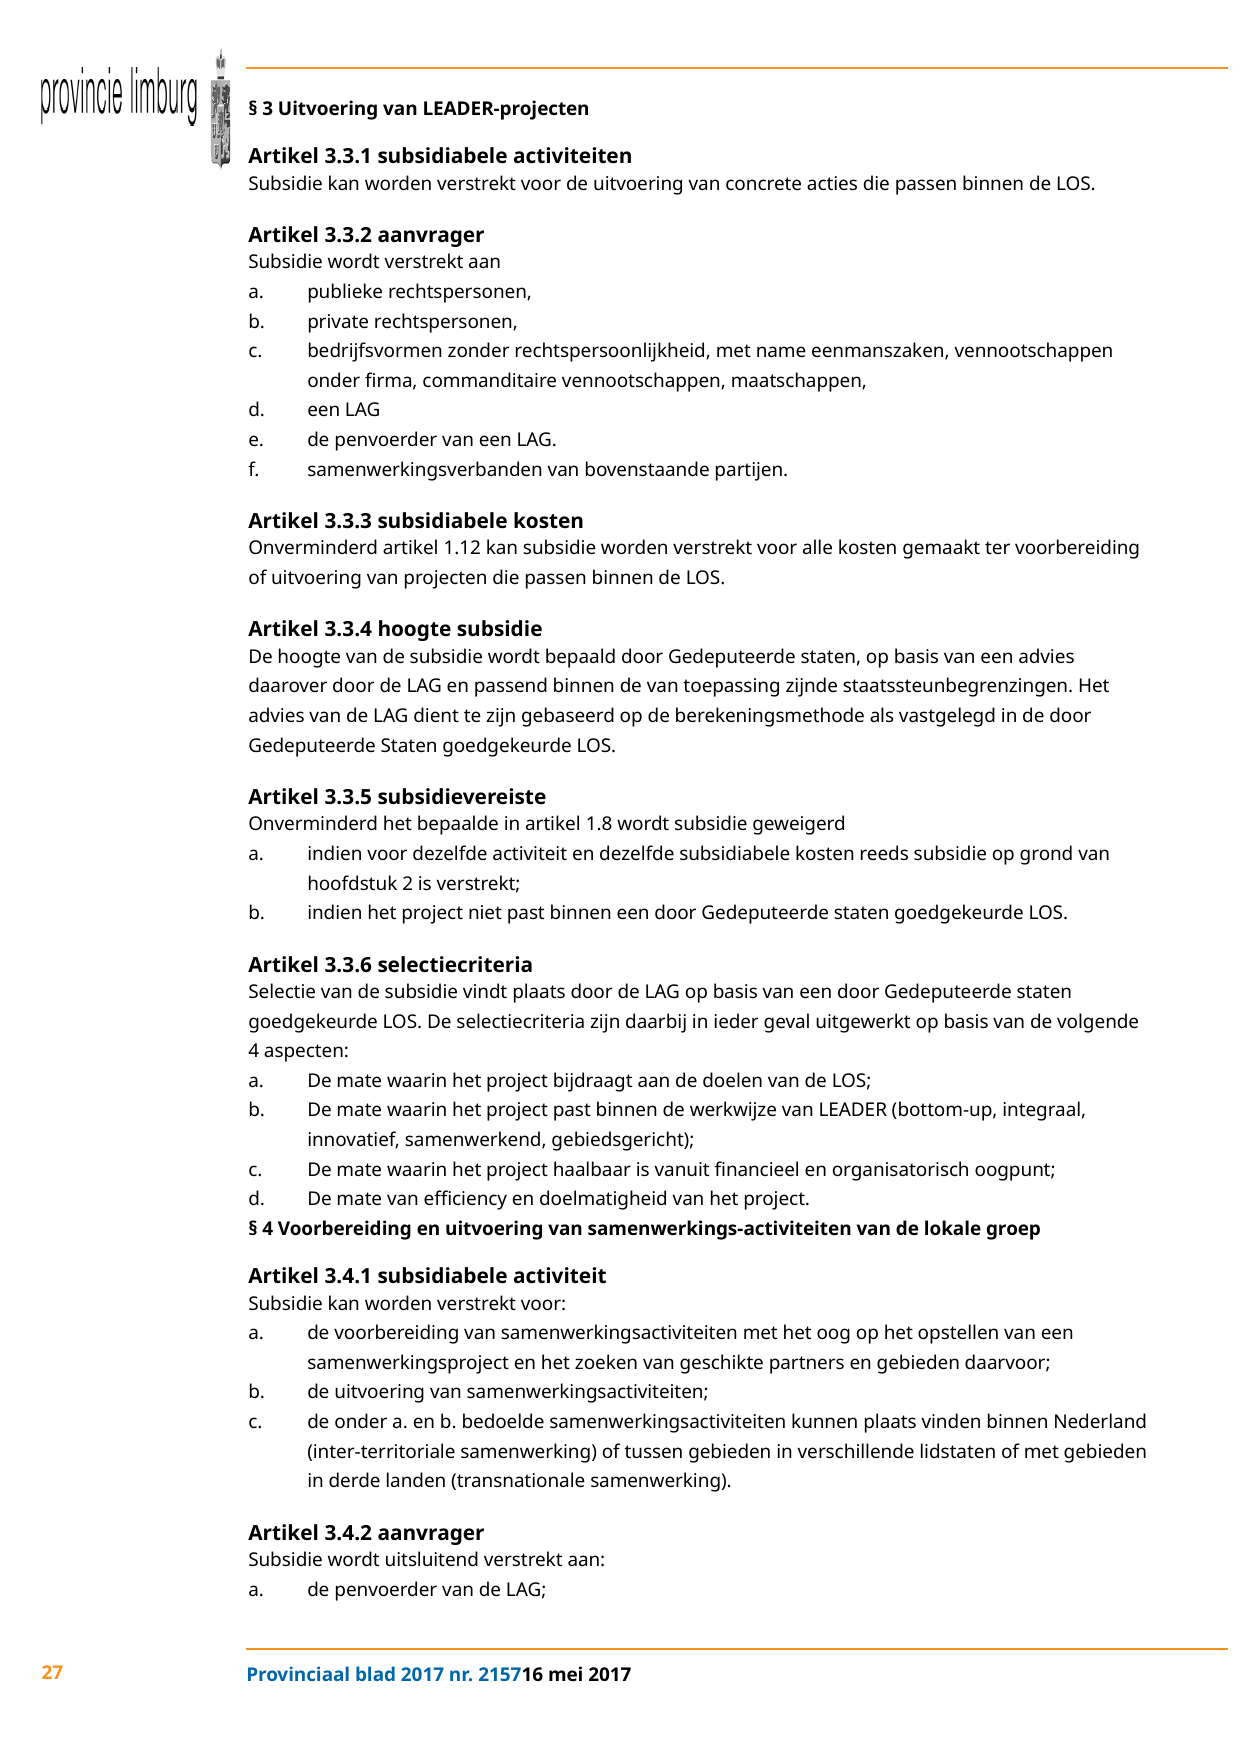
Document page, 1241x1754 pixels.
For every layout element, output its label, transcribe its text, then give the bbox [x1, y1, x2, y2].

picture [41, 47, 231, 172]
list De mate waarin het project haalbaar is vanuit financieel en organisatorisch oogpunt; [248, 1156, 1152, 1181]
text Selectie van de subsidie vindt plaats door de LAG op basis van een door Gedeputeerde staten goedgekeurde LOS. De selectiecriteria zijn daarbij in ieder geval uitgewerkt op basis van de volgende 4 aspecten: [248, 978, 1152, 1063]
list publieke rechtspersonen, [248, 278, 1152, 304]
text Artikel 3.4.2 aanvrager [248, 1518, 1152, 1546]
list de voorbereiding van samenwerkingsactiviteiten met het oog op het opstellen van een samenwerkingsproject en het zoeken van geschikte partners en gebieden daarvoor; [248, 1319, 1152, 1375]
text Artikel 3.3.6 selectiecriteria [248, 950, 1152, 978]
text Onverminderd het bepaalde in artikel 1.8 wordt subsidie geweigerd [248, 811, 1152, 836]
text Onverminderd artikel 1.12 kan subsidie worden verstrekt voor alle kosten gemaakt ter voorbereiding of uitvoering van projecten die passen binnen de LOS. [248, 534, 1152, 590]
list De mate waarin het project past binnen de werkwijze van LEADER (bottom-up, integraal, innovatief, samenwerkend, gebiedsgericht); [248, 1097, 1152, 1152]
list de penvoerder van de LAG; [248, 1576, 1152, 1602]
list indien het project niet past binnen een door Gedeputeerde staten goedgekeurde LOS. [248, 899, 1152, 925]
list samenwerkingsverbanden van bovenstaande partijen. [248, 456, 1152, 481]
list indien voor dezelfde activiteit en dezelfde subsidiabele kosten reeds subsidie op grond van hoofdstuk 2 is verstrekt; [248, 840, 1152, 896]
list bedrijfsvormen zonder rechtspersoonlijkheid, met name eenmanszaken, vennootschappen onder firma, commanditaire vennootschappen, maatschappen, [248, 337, 1152, 393]
text § 4 Voorbereiding en uitvoering van samenwerkings-activiteiten van de lokale groep [248, 1215, 1152, 1241]
text Artikel 3.3.4 hoogte subsidie [248, 614, 1152, 643]
text Artikel 3.3.2 aanvrager [248, 220, 1152, 249]
text Artikel 3.3.5 subsidievereiste [248, 782, 1152, 811]
text Subsidie wordt verstrekt aan [248, 249, 1152, 274]
list de uitvoering van samenwerkingsactiviteiten; [248, 1379, 1152, 1404]
text Subsidie kan worden verstrekt voor de uitvoering van concrete acties die passen binnen de LOS. [248, 170, 1152, 196]
list de penvoerder van een LAG. [248, 426, 1152, 452]
list de onder a. en b. bedoelde samenwerkingsactiviteiten kunnen plaats vinden binnen Nederland (inter-territoriale samenwerking) of tussen gebieden in verschillende lidstaten of met gebieden in derde landen (transnationale samenwerking). [248, 1408, 1152, 1493]
text Subsidie wordt uitsluitend verstrekt aan: [248, 1546, 1152, 1572]
text Artikel 3.3.3 subsidiabele kosten [248, 506, 1152, 534]
list private rechtspersonen, [248, 308, 1152, 333]
list De mate waarin het project bijdraagt aan de doelen van de LOS; [248, 1067, 1152, 1093]
text Artikel 3.3.1 subsidiabele activiteiten [248, 141, 1152, 170]
text De hoogte van de subsidie wordt bepaald door Gedeputeerde staten, op basis van een advies daarover door de LAG en passend binnen de van toepassing zijnde staatssteunbegrenzingen. Het advies van de LAG dient te zijn gebaseerd op de berekeningsmethode als vastgelegd in de door Gedeputeerde Staten goedgekeurde LOS. [248, 643, 1152, 757]
text § 3 Uitvoering van LEADER-projecten [248, 95, 1152, 121]
text Artikel 3.4.1 subsidiabele activiteit [248, 1261, 1152, 1290]
text Subsidie kan worden verstrekt voor: [248, 1290, 1152, 1316]
list De mate van efficiency en doelmatigheid van het project. [248, 1185, 1152, 1211]
list een LAG [248, 397, 1152, 422]
